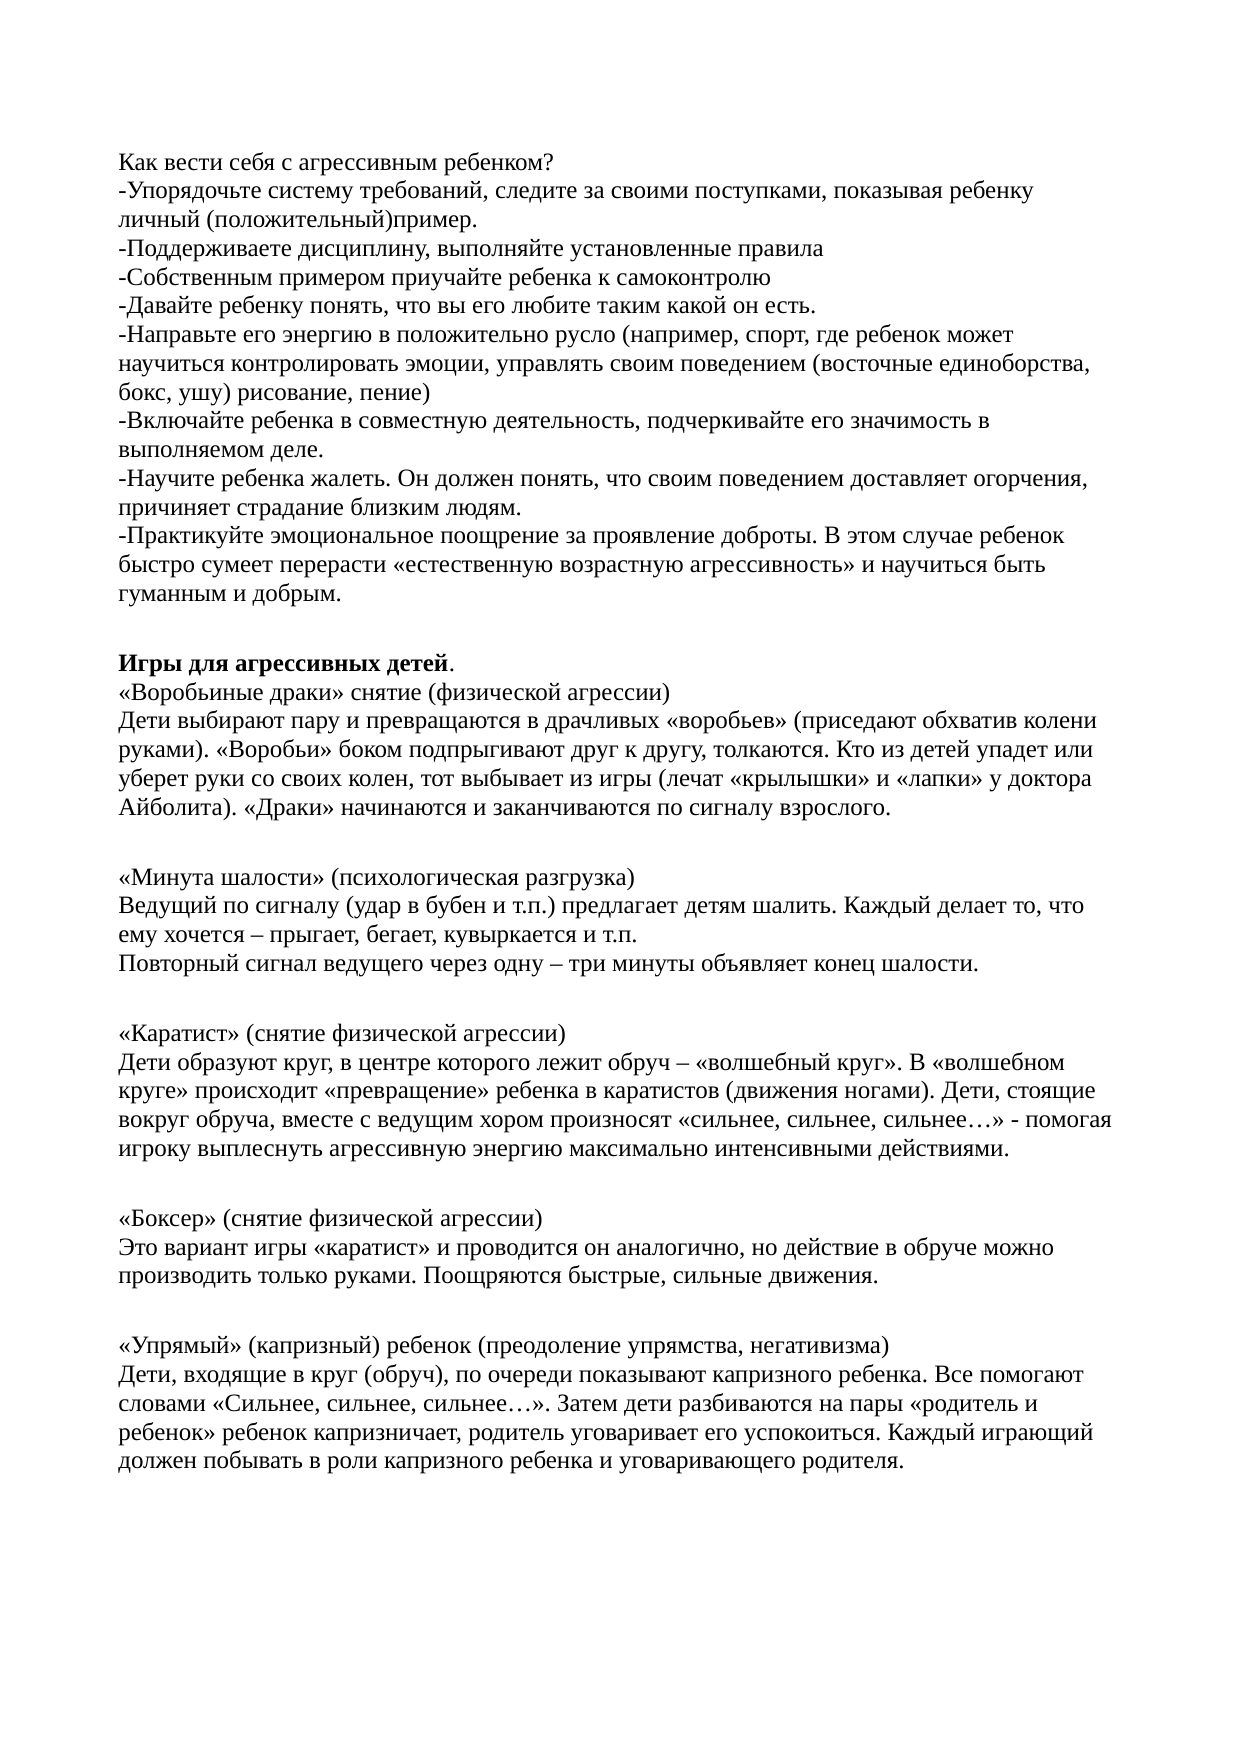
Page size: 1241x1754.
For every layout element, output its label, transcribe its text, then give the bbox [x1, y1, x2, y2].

text Игры для агрессивных детей. «Воробьиные драки» снятие (физической агрессии) Дети выбирают пару и превращаются в драчливых «воробьев» (приседают обхватив колени руками). «Воробьи» боком подпрыгивают друг к другу, толкаются. Кто из детей упадет или уберет руки со своих колен, тот выбывает из игры (лечат «крылышки» и «лапки» у доктора Айболита). «Драки» начинаются и заканчиваются по сигналу взрослого. [118, 619, 1122, 821]
text Как вести себя с агрессивным ребенком? -Упорядочьте систему требований, следите за своими поступками, показывая ребенку личный (положительный)пример. -Поддерживаете дисциплину, выполняйте установленные правила -Собственным примером приучайте ребенка к самоконтролю -Давайте ребенку понять, что вы его любите таким какой он есть. -Направьте его энергию в положительно русло (например, спорт, где ребенок может научиться контролировать эмоции, управлять своим поведением (восточные единоборства, бокс, ушу) рисование, пение) -Включайте ребенка в совместную деятельность, подчеркивайте его значимость в выполняемом деле. -Научите ребенка жалеть. Он должен понять, что своим поведением доставляет огорчения, причиняет страдание близким людям. -Практикуйте эмоциональное поощрение за проявление доброты. В этом случае ребенок быстро сумеет перерасти «естественную возрастную агрессивность» и научиться быть гуманным и добрым. [118, 118, 1122, 607]
text «Боксер» (снятие физической агрессии) Это вариант игры «каратист» и проводится он аналогично, но действие в обруче можно производить только руками. Поощряются быстрые, сильные движения. [118, 1174, 1122, 1289]
text «Каратист» (снятие физической агрессии) Дети образуют круг, в центре которого лежит обруч – «волшебный круг». В «волшебном круге» происходит «превращение» ребенка в каратистов (движения ногами). Дети, стоящие вокруг обруча, вместе с ведущим хором произносят «сильнее, сильнее, сильнее…» - помогая игроку выплеснуть агрессивную энергию максимально интенсивными действиями. [118, 989, 1122, 1162]
text «Упрямый» (капризный) ребенок (преодоление упрямства, негативизма) Дети, входящие в круг (обруч), по очереди показывают капризного ребенка. Все помогают словами «Сильнее, сильнее, сильнее…». Затем дети разбиваются на пары «родитель и ребенок» ребенок капризничает, родитель уговаривает его успокоиться. Каждый играющий должен побывать в роли капризного ребенка и уговаривающего родителя. [118, 1302, 1122, 1474]
text «Минута шалости» (психологическая разгрузка) Ведущий по сигналу (удар в бубен и т.п.) предлагает детям шалить. Каждый делает то, что ему хочется – прыгает, бегает, кувыркается и т.п. Повторный сигнал ведущего через одну – три минуты объявляет конец шалости. [118, 833, 1122, 977]
